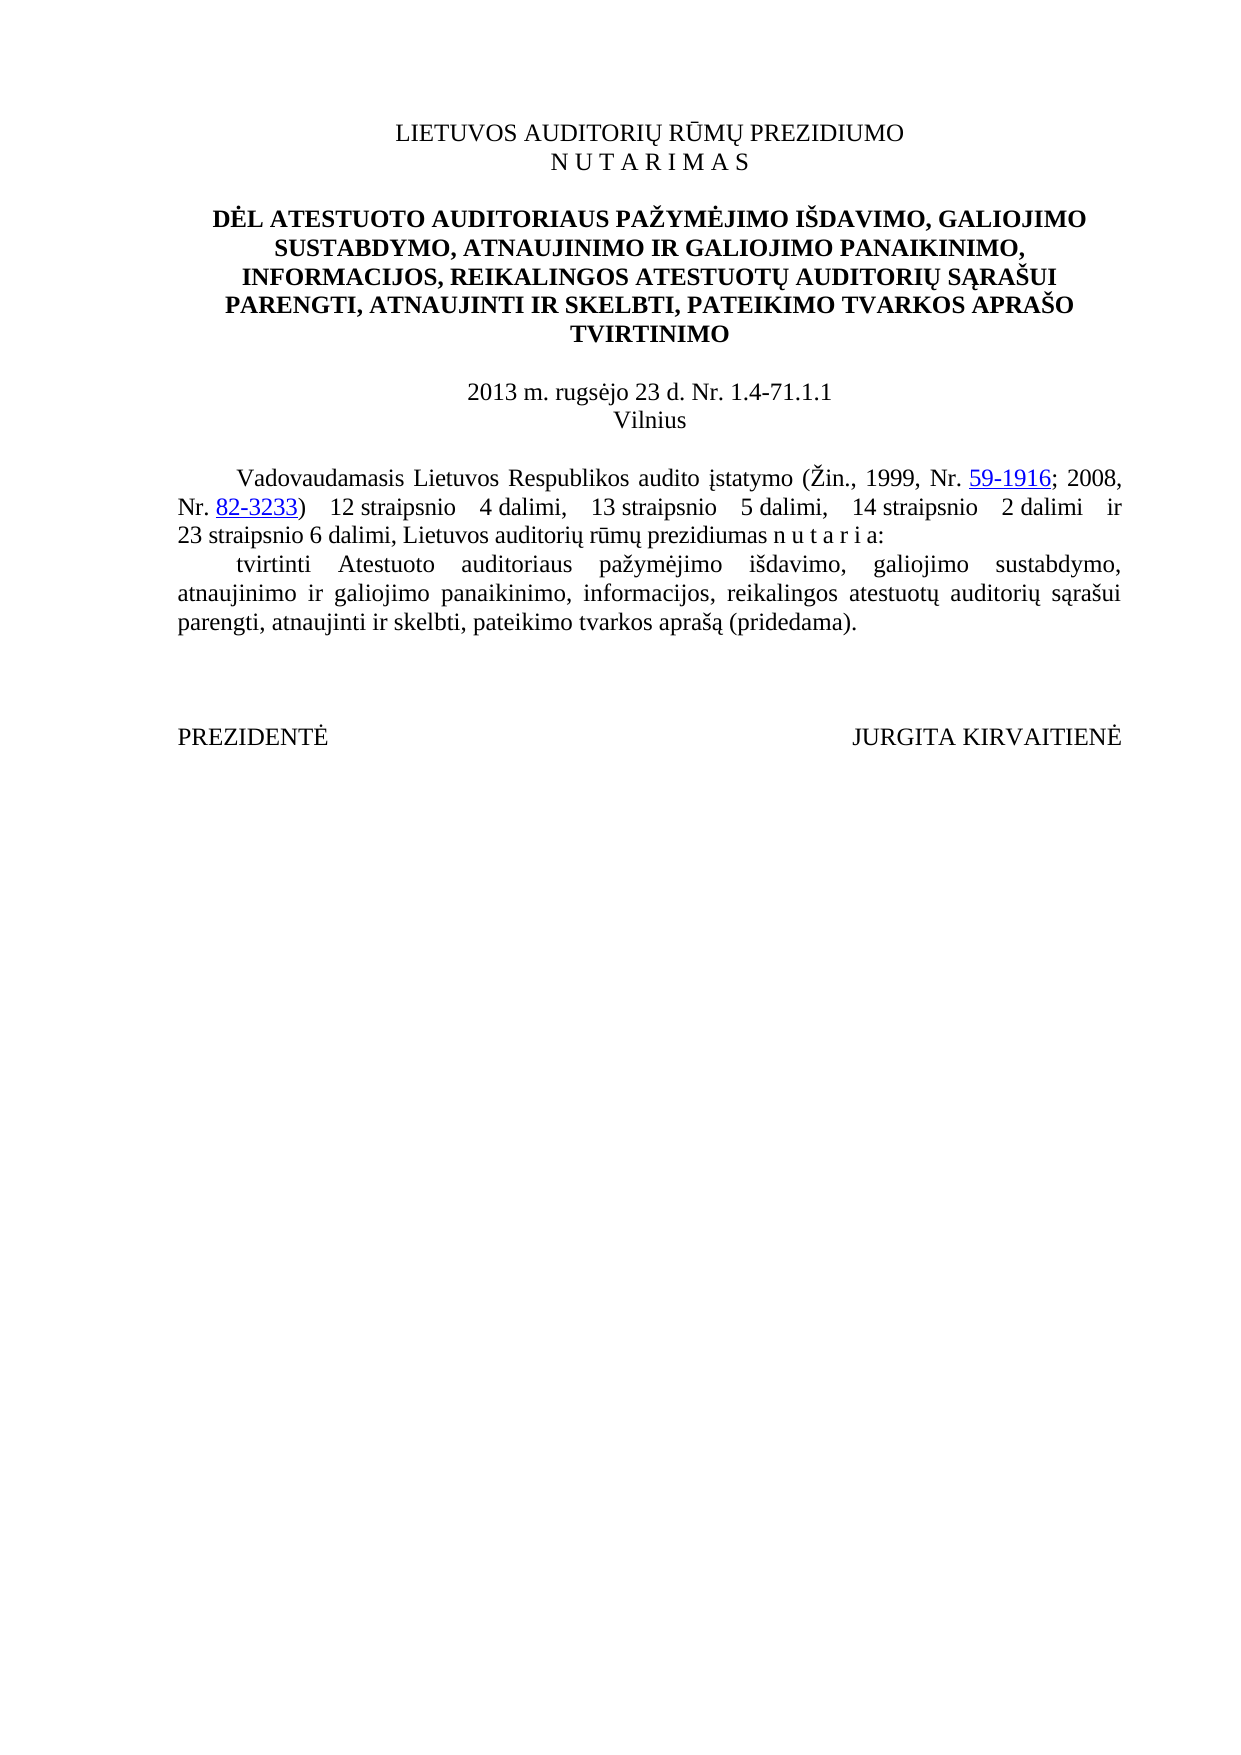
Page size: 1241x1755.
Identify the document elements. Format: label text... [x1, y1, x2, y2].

text N U T A R I M A S [177, 147, 1122, 176]
text DĖL ATESTUOTO AUDITORIAUS PAŽYMĖJIMO IŠDAVIMO, GALIOJIMO SUSTABDYMO, ATNAUJINIMO IR GALIOJIMO PANAIKINIMO, INFORMACIJOS, REIKALINGOS ATESTUOTŲ AUDITORIŲ SĄRAŠUI PARENGTI, ATNAUJINTI IR SKELBTI, PATEIKIMO TVARKOS APRAŠO TVIRTINIMO [177, 204, 1122, 348]
text Vilnius [177, 406, 1122, 434]
text PREZIDENTė Jurgita kirvaitienė [177, 722, 1122, 751]
text Vadovaudamasis Lietuvos Respublikos audito įstatymo (Žin., 1999, Nr. 59-1916; 2008, Nr. 82-3233) 12 straipsnio 4 dalimi, 13 straipsnio 5 dalimi, 14 straipsnio 2 dalimi ir 23 straipsnio 6 dalimi, Lietuvos auditorių rūmų prezidiumas n u t a r i a: [177, 463, 1122, 549]
text 2013 m. rugsėjo 23 d. Nr. 1.4-71.1.1 [177, 377, 1122, 406]
text tvirtinti Atestuoto auditoriaus pažymėjimo išdavimo, galiojimo sustabdymo, atnaujinimo ir galiojimo panaikinimo, informacijos, reikalingos atestuotų auditorių sąrašui parengti, atnaujinti ir skelbti, pateikimo tvarkos aprašą (pridedama). [177, 549, 1122, 636]
text LIETUVOS AUDITORIŲ RŪMŲ PREZIDIUMO [177, 118, 1122, 147]
